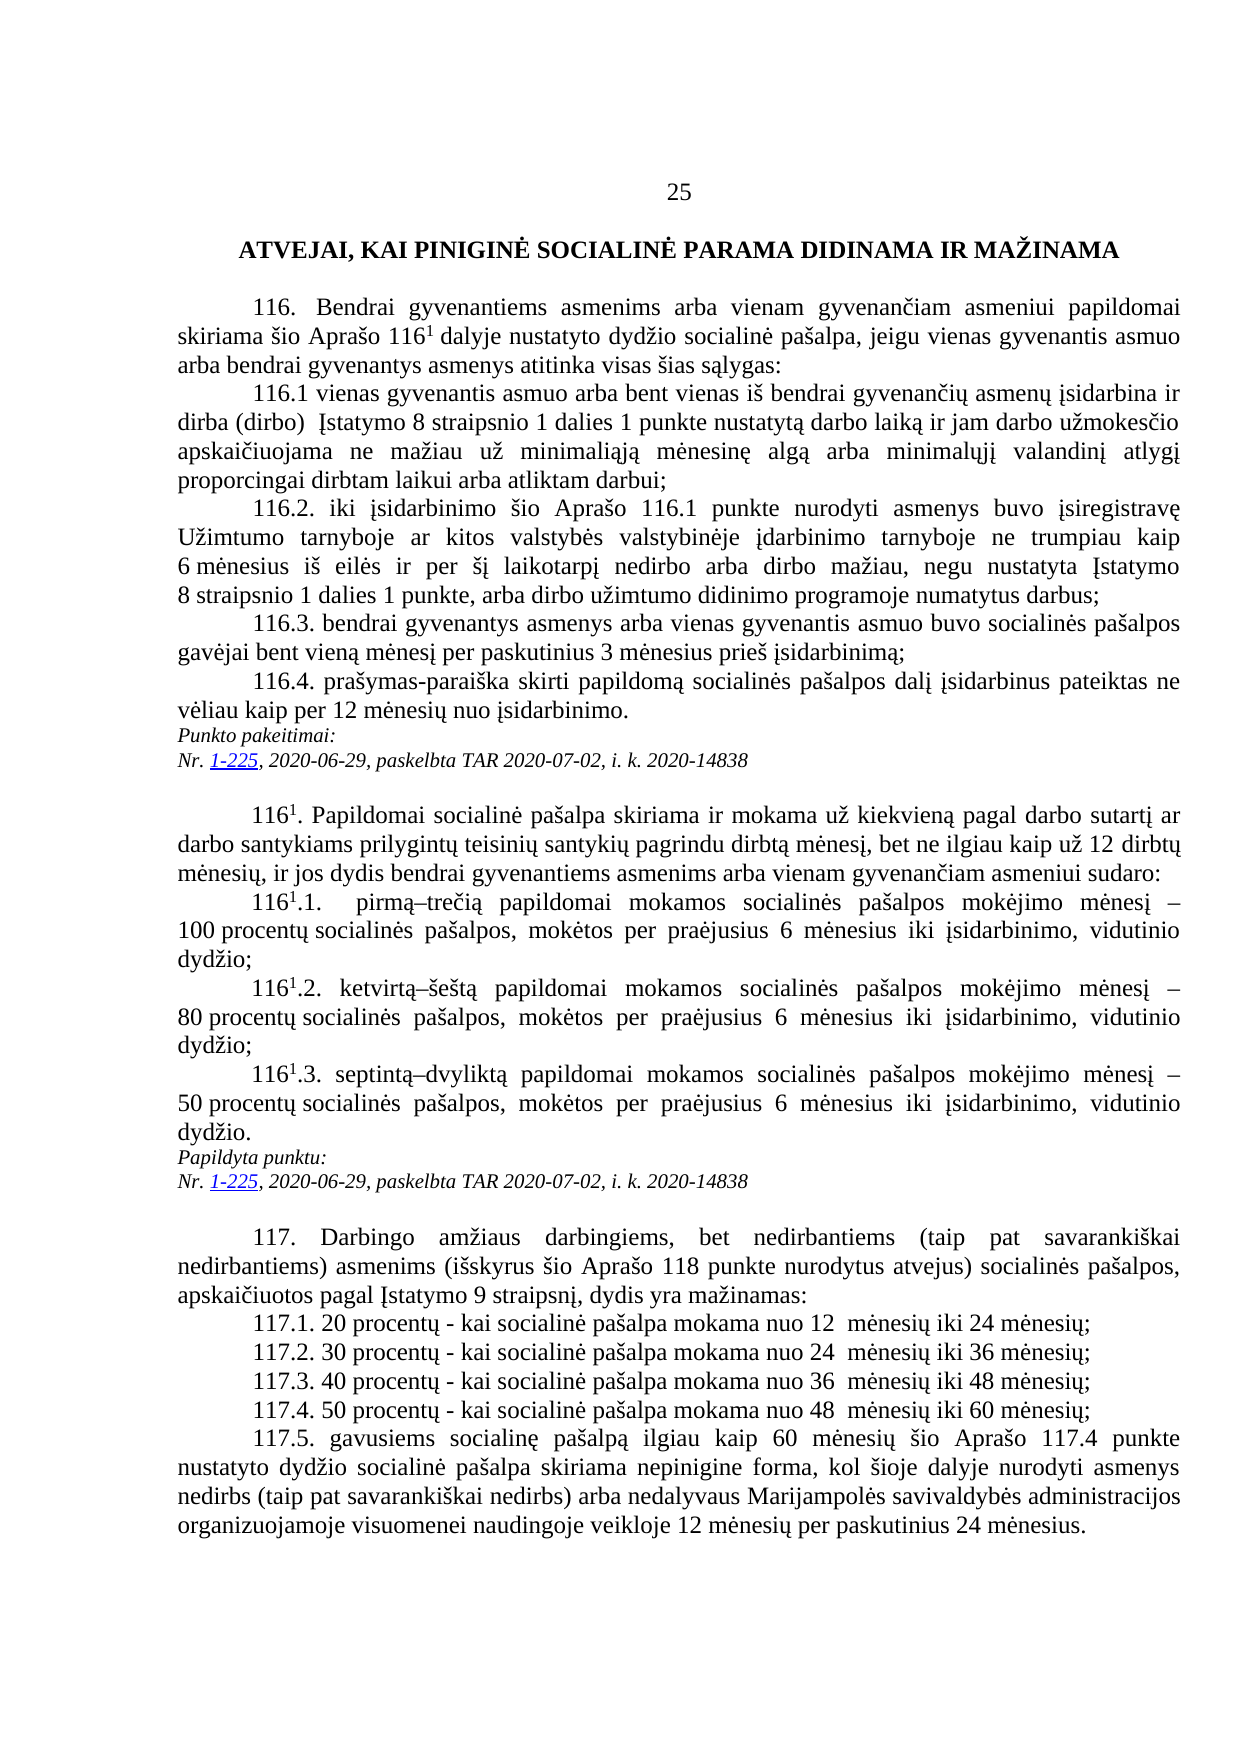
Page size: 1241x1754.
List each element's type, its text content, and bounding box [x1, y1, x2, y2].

text 116.2. iki įsidarbinimo šio Aprašo 116.1 punkte nurodyti asmenys buvo įsiregistravę Užimtumo tarnyboje ar kitos valstybės valstybinėje įdarbinimo tarnyboje ne trumpiau kaip 6 mėnesius iš eilės ir per šį laikotarpį nedirbo arba dirbo mažiau, negu nustatyta Įstatymo 8 straipsnio 1 dalies 1 punkte, arba dirbo užimtumo didinimo programoje numatytus darbus; [177, 493, 1181, 608]
text Nr. 1-225, 2020-06-29, paskelbta TAR 2020-07-02, i. k. 2020-14838 [177, 1169, 1181, 1193]
text 117.2. 30 procentų - kai socialinė pašalpa mokama nuo 24 mėnesių iki 36 mėnesių; [177, 1337, 1181, 1366]
text 1161.2. ketvirtą–šeštą papildomai mokamos socialinės pašalpos mokėjimo mėnesį – 80 procentų socialinės pašalpos, mokėtos per praėjusius 6 mėnesius iki įsidarbinimo, vidutinio dydžio; [177, 973, 1181, 1059]
text 116. Bendrai gyvenantiems asmenims arba vienam gyvenančiam asmeniui papildomai skiriama šio Aprašo 1161 dalyje nustatyto dydžio socialinė pašalpa, jeigu vienas gyvenantis asmuo arba bendrai gyvenantys asmenys atitinka visas šias sąlygas: [177, 292, 1181, 378]
text ATVEJAI, KAI PINIGINĖ SOCIALINĖ PARAMA DIDINAMA IR MAŽINAMA [177, 235, 1181, 263]
text 116.3. bendrai gyvenantys asmenys arba vienas gyvenantis asmuo buvo socialinės pašalpos gavėjai bent vieną mėnesį per paskutinius 3 mėnesius prieš įsidarbinimą; [177, 608, 1181, 666]
text 117.3. 40 procentų - kai socialinė pašalpa mokama nuo 36 mėnesių iki 48 mėnesių; [177, 1366, 1181, 1395]
text 117.5. gavusiems socialinę pašalpą ilgiau kaip 60 mėnesių šio Aprašo 117.4 punkte nustatyto dydžio socialinė pašalpa skiriama nepinigine forma, kol šioje dalyje nurodyti asmenys nedirbs (taip pat savarankiškai nedirbs) arba nedalyvaus Marijampolės savivaldybės administracijos organizuojamoje visuomenei naudingoje veikloje 12 mėnesių per paskutinius 24 mėnesius. [177, 1423, 1181, 1538]
text 116.1 vienas gyvenantis asmuo arba bent vienas iš bendrai gyvenančių asmenų įsidarbina ir dirba (dirbo) Įstatymo 8 straipsnio 1 dalies 1 punkte nustatytą darbo laiką ir jam darbo užmokesčio apskaičiuojama ne mažiau už minimaliąją mėnesinę algą arba minimalųjį valandinį atlygį proporcingai dirbtam laikui arba atliktam darbui; [177, 378, 1181, 493]
text Papildyta punktu: [177, 1145, 1181, 1169]
text Punkto pakeitimai: [177, 723, 1181, 747]
text 117.4. 50 procentų - kai socialinė pašalpa mokama nuo 48 mėnesių iki 60 mėnesių; [177, 1395, 1181, 1423]
text 117. Darbingo amžiaus darbingiems, bet nedirbantiems (taip pat savarankiškai nedirbantiems) asmenims (išskyrus šio Aprašo 118 punkte nurodytus atvejus) socialinės pašalpos, apskaičiuotos pagal Įstatymo 9 straipsnį, dydis yra mažinamas: [177, 1222, 1181, 1308]
text Nr. 1-225, 2020-06-29, paskelbta TAR 2020-07-02, i. k. 2020-14838 [177, 747, 1181, 772]
text 1161. Papildomai socialinė pašalpa skiriama ir mokama už kiekvieną pagal darbo sutartį ar darbo santykiams prilygintų teisinių santykių pagrindu dirbtą mėnesį, bet ne ilgiau kaip už 12 dirbtų mėnesių, ir jos dydis bendrai gyvenantiems asmenims arba vienam gyvenančiam asmeniui sudaro: [177, 800, 1181, 887]
text 1161.3. septintą–dvyliktą papildomai mokamos socialinės pašalpos mokėjimo mėnesį – 50 procentų socialinės pašalpos, mokėtos per praėjusius 6 mėnesius iki įsidarbinimo, vidutinio dydžio. [177, 1059, 1181, 1145]
text 1161.1. pirmą–trečią papildomai mokamos socialinės pašalpos mokėjimo mėnesį – 100 procentų socialinės pašalpos, mokėtos per praėjusius 6 mėnesius iki įsidarbinimo, vidutinio dydžio; [177, 887, 1181, 973]
text 116.4. prašymas-paraiška skirti papildomą socialinės pašalpos dalį įsidarbinus pateiktas ne vėliau kaip per 12 mėnesių nuo įsidarbinimo. [177, 666, 1181, 723]
text 117.1. 20 procentų - kai socialinė pašalpa mokama nuo 12 mėnesių iki 24 mėnesių; [177, 1308, 1181, 1337]
